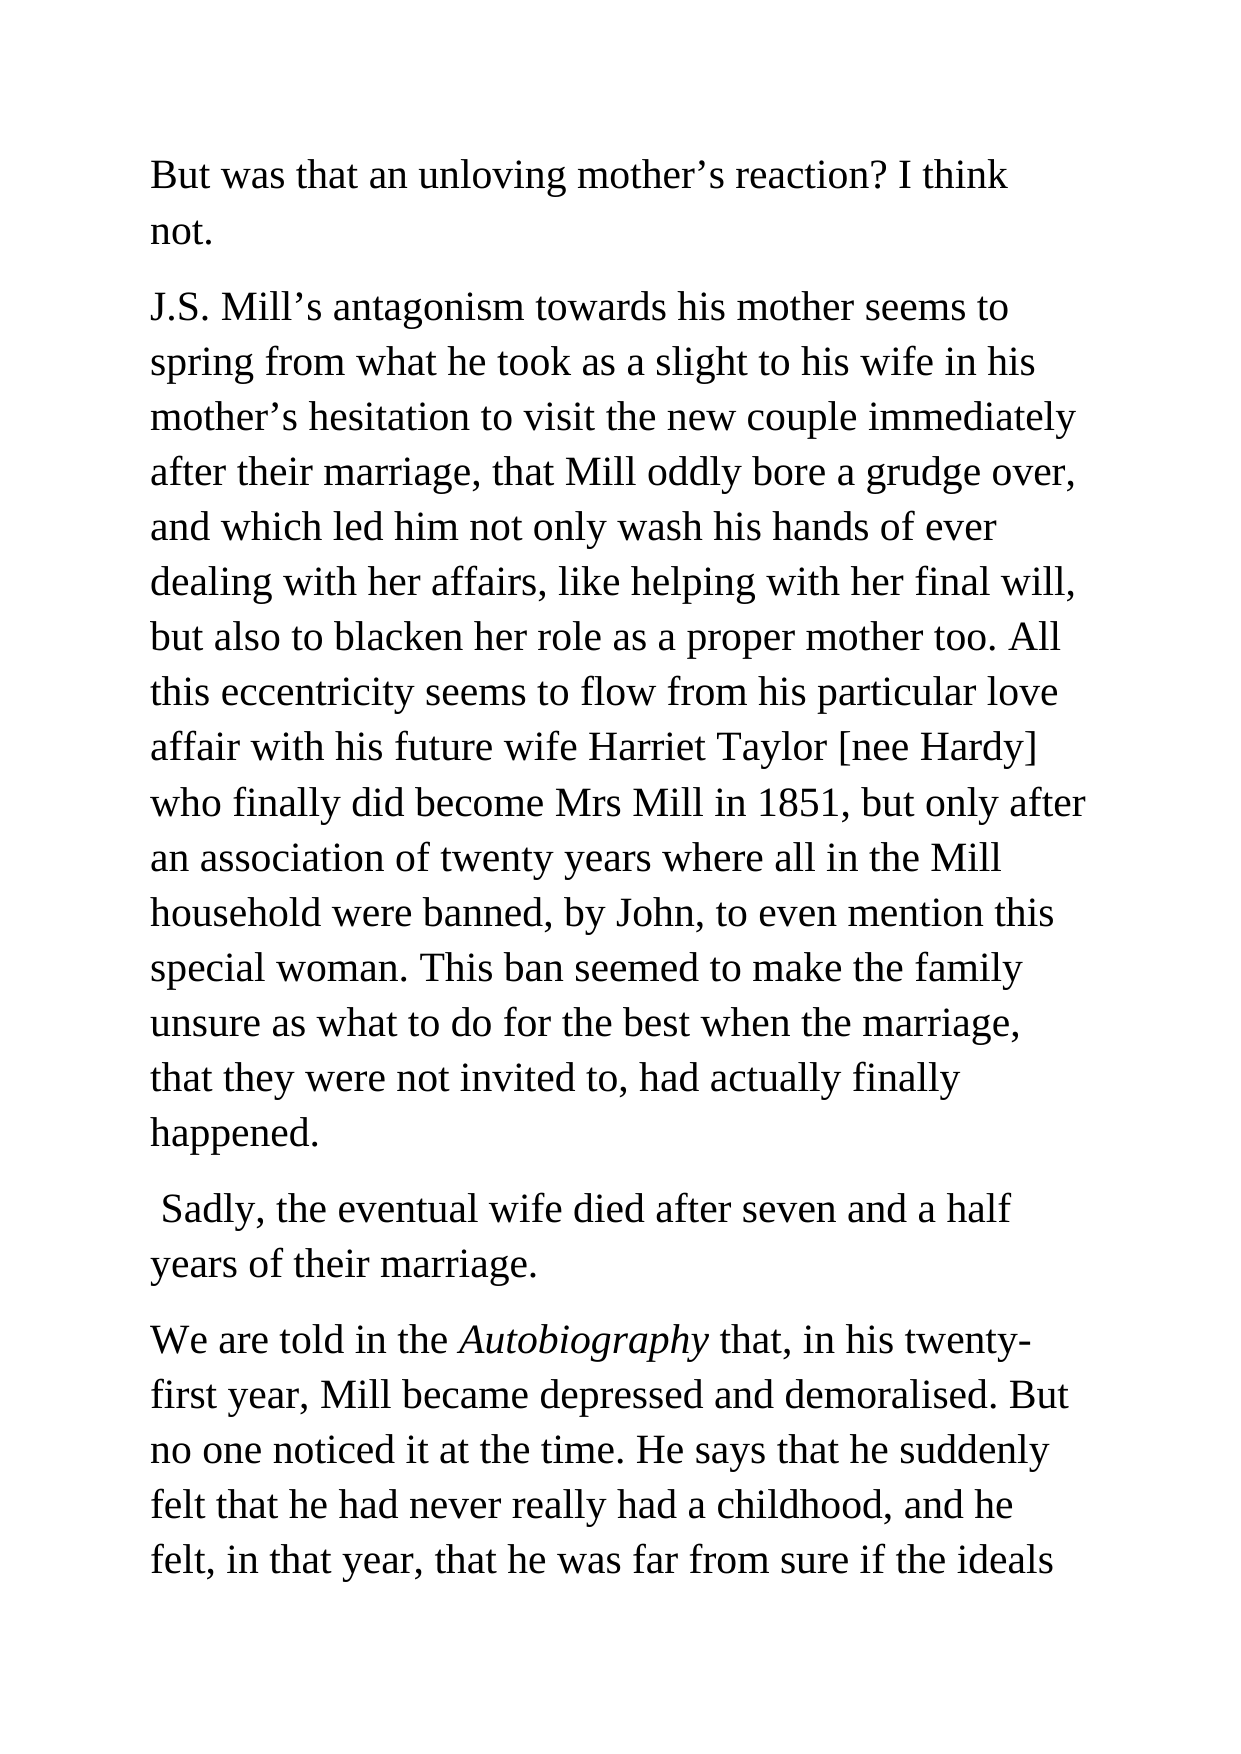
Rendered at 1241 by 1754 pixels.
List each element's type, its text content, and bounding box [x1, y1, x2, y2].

text J.S. Mill’s antagonism towards his mother seems to spring from what he took as a slight to his wife in his mother’s hesitation to visit the new couple immediately after their marriage, that Mill oddly bore a grudge over, and which led him not only wash his hands of ever dealing with her affairs, like helping with her final will, but also to blacken her role as a proper mother too. All this eccentricity seems to flow from his particular love affair with his future wife Harriet Taylor [nee Hardy] who finally did become Mrs Mill in 1851, but only after an association of twenty years where all in the Mill household were banned, by John, to even mention this special woman. This ban seemed to make the family unsure as what to do for the best when the marriage, that they were not invited to, had actually finally happened. [150, 281, 1090, 1156]
text We are told in the Autobiography that, in his twenty-first year, Mill became depressed and demoralised. But no one noticed it at the time. He says that he suddenly felt that he had never really had a childhood, and he felt, in that year, that he was far from sure if the ideals [150, 1314, 1090, 1583]
text But was that an unloving mother’s reaction? I think not. [150, 150, 1090, 253]
text Sadly, the eventual wife died after seven and a half years of their marriage. [150, 1183, 1090, 1287]
